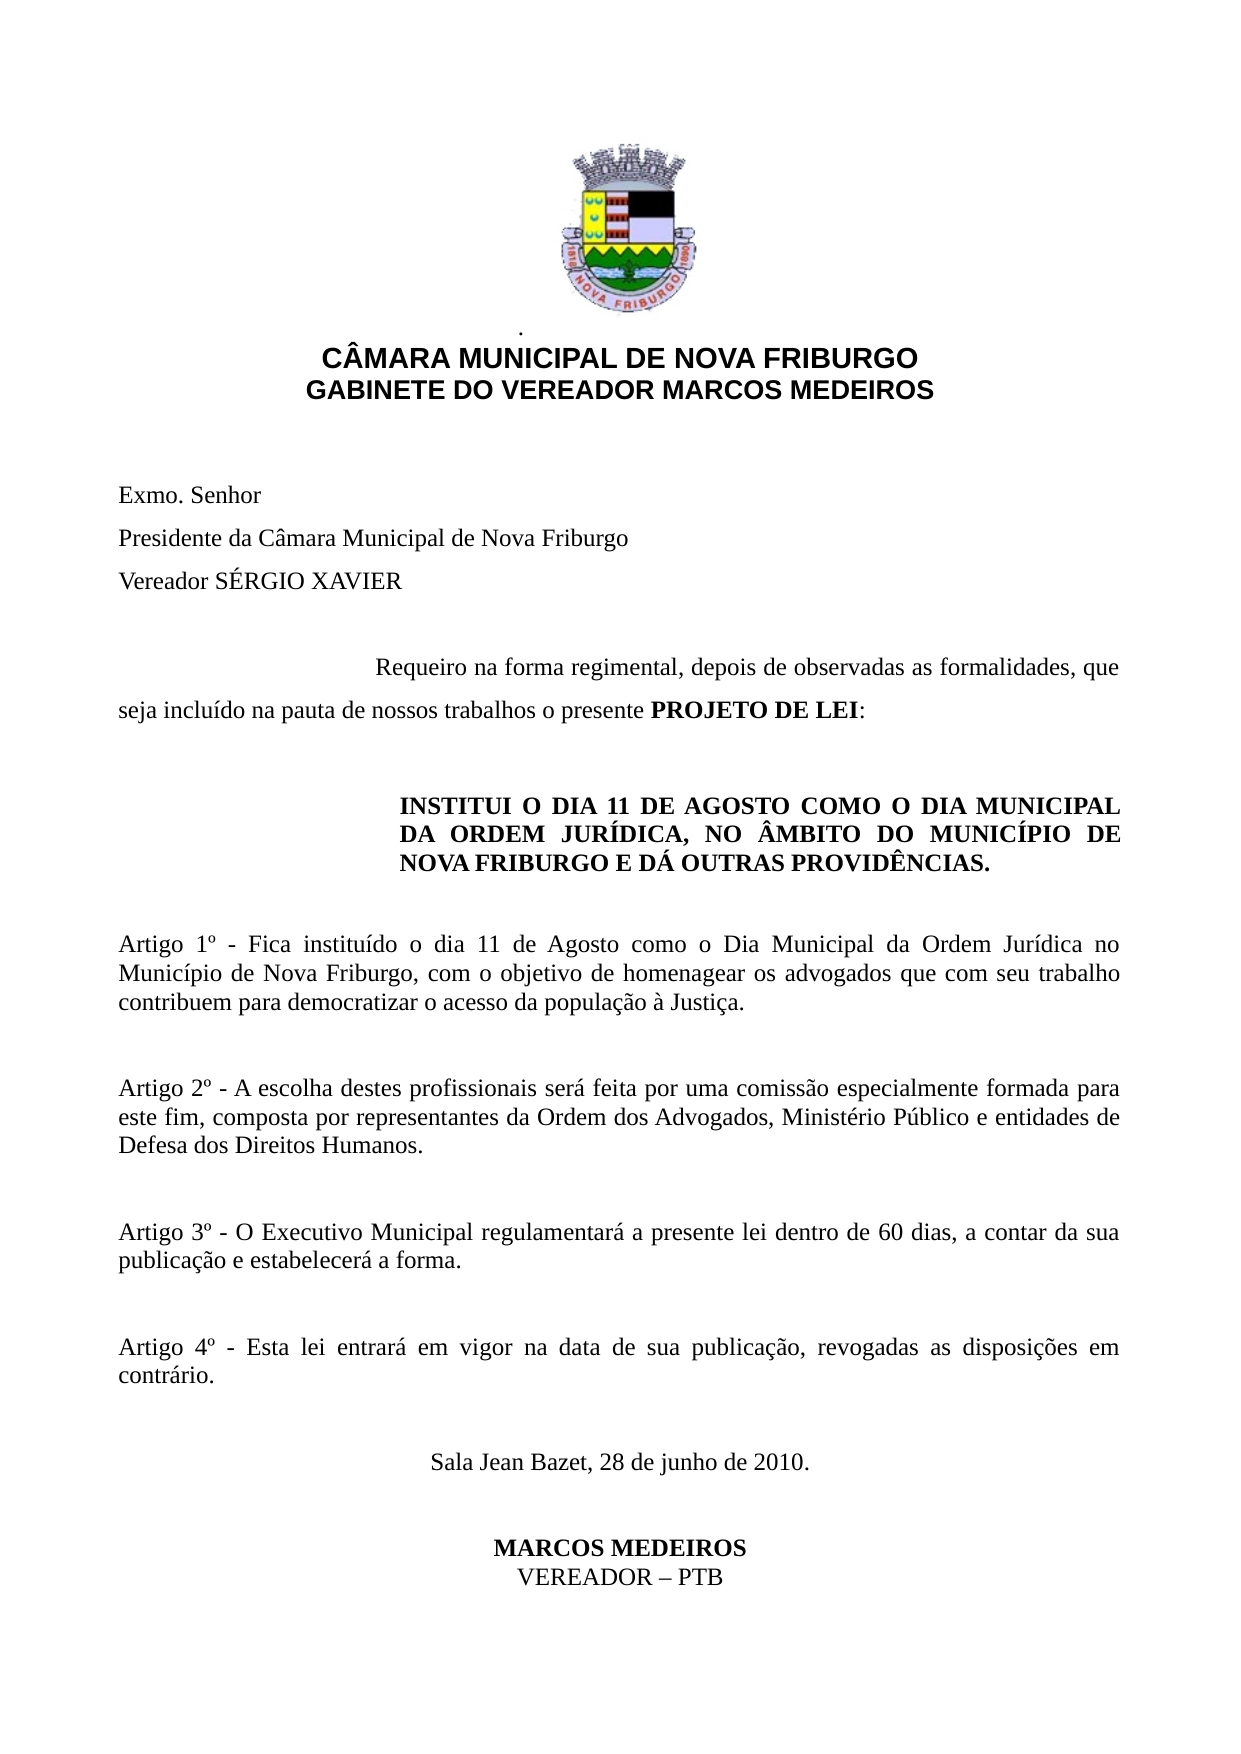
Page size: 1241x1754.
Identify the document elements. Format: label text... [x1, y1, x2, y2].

text Presidente da Câmara Municipal de Nova Friburgo [118, 523, 1122, 552]
text Sala Jean Bazet, 28 de junho de 2010. [118, 1447, 1122, 1476]
text . [118, 118, 1122, 341]
text VEREADOR – PTB [118, 1562, 1122, 1591]
text GABINETE DO VEREADOR MARCOS MEDEIROS [118, 374, 1122, 406]
picture [540, 127, 706, 327]
text Artigo 1º - Fica instituído o dia 11 de Agosto como o Dia Municipal da Ordem Jurídica no Município de Nova Friburgo, com o objetivo de homenagear os advogados que com seu trabalho contribuem para democratizar o acesso da população à Justiça. [118, 929, 1122, 1016]
text CÂMARA MUNICIPAL DE NOVA FRIBURGO [118, 341, 1122, 374]
text Artigo 2º - A escolha destes profissionais será feita por uma comissão especialmente formada para este fim, composta por representantes da Ordem dos Advogados, Ministério Público e entidades de Defesa dos Direitos Humanos. [118, 1016, 1122, 1159]
text Artigo 4º - Esta lei entrará em vigor na data de sua publicação, revogadas as disposições em contrário. [118, 1274, 1122, 1389]
text MARCOS MEDEIROS [118, 1533, 1122, 1562]
text INSTITUI O DIA 11 DE AGOSTO COMO O DIA MUNICIPAL DA ORDEM JURÍDICA, NO ÂMBITO DO MUNICÍPIO DE NOVA FRIBURGO E DÁ OUTRAS PROVIDÊNCIAS. [399, 791, 1122, 877]
text Exmo. Senhor [118, 480, 1122, 509]
text Vereador SÉRGIO XAVIER [118, 566, 1122, 595]
text Artigo 3º - O Executivo Municipal regulamentará a presente lei dentro de 60 dias, a contar da sua publicação e estabelecerá a forma. [118, 1159, 1122, 1274]
text Requeiro na forma regimental, depois de observadas as formalidades, que seja incluído na pauta de nossos trabalhos o presente PROJETO DE LEI: [118, 652, 1122, 724]
